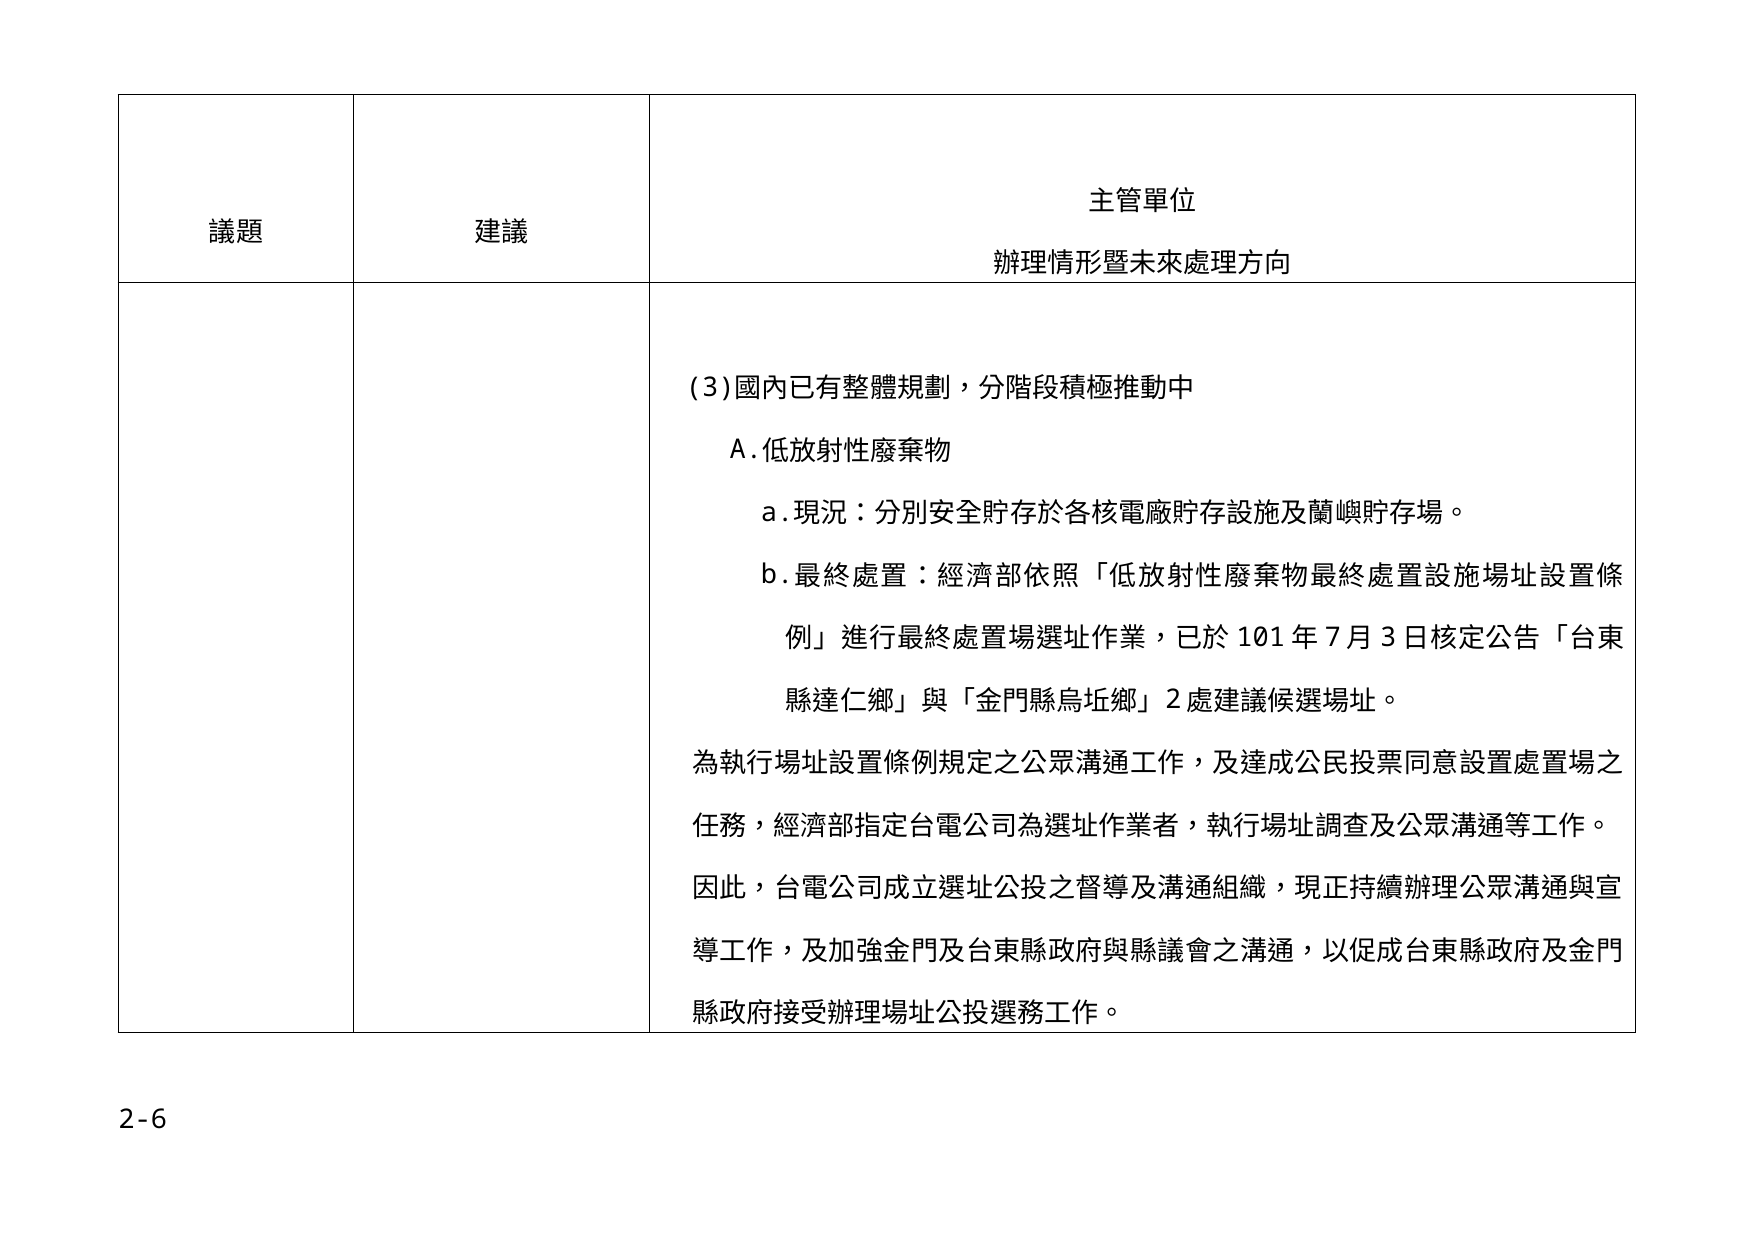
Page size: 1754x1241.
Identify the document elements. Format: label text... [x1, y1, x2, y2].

table_cell [119, 283, 353, 1032]
table_cell (3)國內已有整體規劃，分階段積極推動中 A.低放射性廢棄物 a.現況：分別安全貯存於各核電廠貯存設施及蘭嶼貯存場。 b.最終處置：經濟部依照「低放射性廢棄物最終處置設施場址設置條例」進行最終處置場選址作業，已於101年7月3日核定公告「台東縣達仁鄉」與「金門縣烏坵鄉」2處建議候選場址。 為執行場址設置條例規定之公眾溝通工作，及達成公民投票同意設置處置場之任務，經濟部指定台電公司為選址作業者，執行場址調查及公眾溝通等工作。 因此，台電公司成立選址公投之督導及溝通組織，現正持續辦理公眾溝通與宣導工作，及加強金門及台東縣政府與縣議會之溝通，以促成台東縣政府及金門縣政府接受辦理場址公投選務工作。 [650, 283, 1635, 1032]
table_header 建議 [354, 95, 649, 282]
table_header 議題 [119, 95, 353, 282]
table_cell [354, 283, 649, 1032]
table_header 主管單位 辦理情形暨未來處理方向 [650, 95, 1635, 282]
